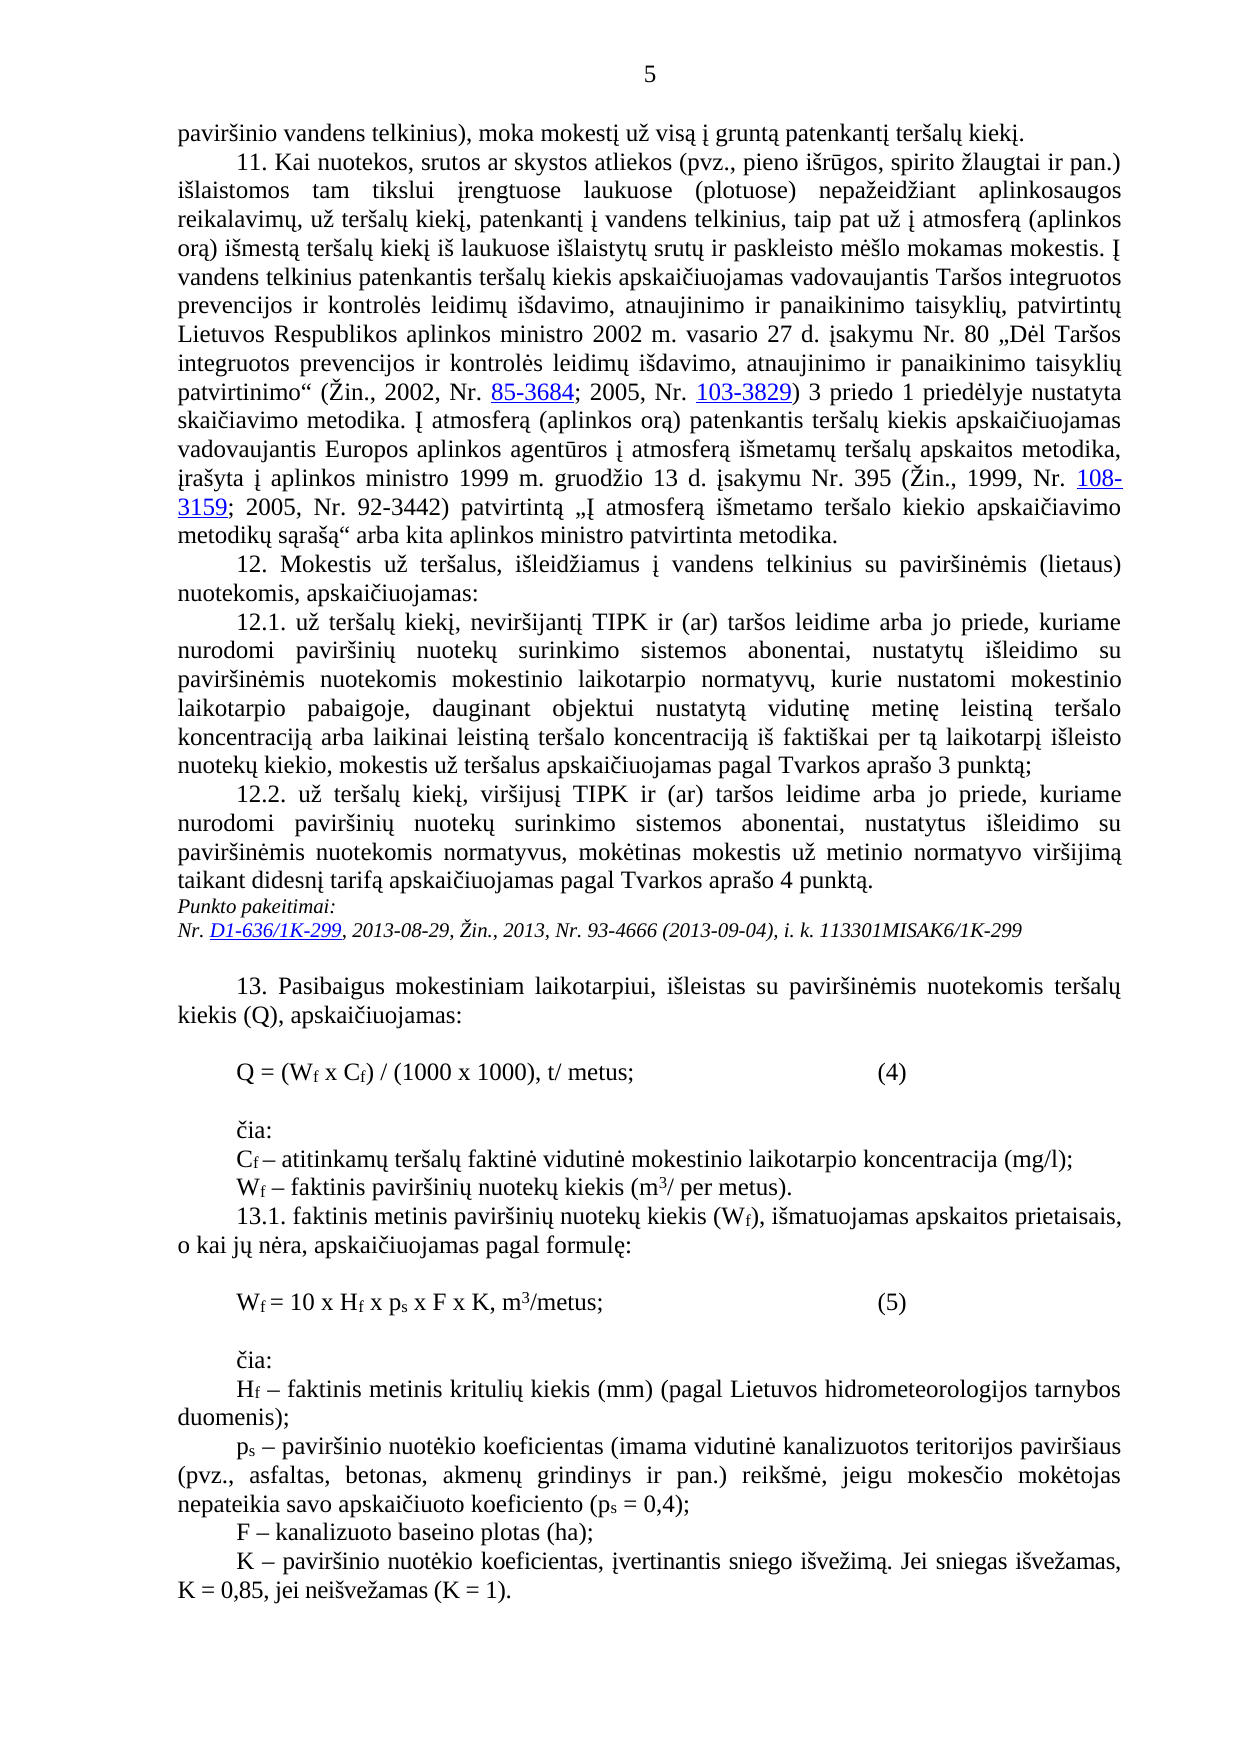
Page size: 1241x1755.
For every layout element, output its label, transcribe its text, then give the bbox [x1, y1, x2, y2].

text 13. Pasibaigus mokestiniam laikotarpiui, išleistas su paviršinėmis nuotekomis teršalų kiekis (Q), apskaičiuojamas: [177, 971, 1122, 1029]
text 12.1. už teršalų kiekį, neviršijantį TIPK ir (ar) taršos leidime arba jo priede, kuriame nurodomi paviršinių nuotekų surinkimo sistemos abonentai, nustatytų išleidimo su paviršinėmis nuotekomis mokestinio laikotarpio normatyvų, kurie nustatomi mokestinio laikotarpio pabaigoje, dauginant objektui nustatytą vidutinę metinę leistiną teršalo koncentraciją arba laikinai leistiną teršalo koncentraciją iš faktiškai per tą laikotarpį išleisto nuotekų kiekio, mokestis už teršalus apskaičiuojamas pagal Tvarkos aprašo 3 punktą; [177, 607, 1122, 779]
text K – paviršinio nuotėkio koeficientas, įvertinantis sniego išvežimą. Jei sniegas išvežamas, K = 0,85, jei neišvežamas (K = 1). [177, 1546, 1122, 1604]
text paviršinio vandens telkinius), moka mokestį už visą į gruntą patenkantį teršalų kiekį. [177, 118, 1122, 147]
text 13.1. faktinis metinis paviršinių nuotekų kiekis (Wf), išmatuojamas apskaitos prietaisais, o kai jų nėra, apskaičiuojamas pagal formulę: [177, 1201, 1122, 1259]
text Hf – faktinis metinis kritulių kiekis (mm) (pagal Lietuvos hidrometeorologijos tarnybos duomenis); [177, 1374, 1122, 1431]
text Nr. D1-636/1K-299, 2013-08-29, Žin., 2013, Nr. 93-4666 (2013-09-04), i. k. 113301MISAK6/1K-299 [177, 918, 1122, 942]
text Wf = 10 x Hf x ps x F x K, m3/metus; (5) [177, 1287, 1122, 1316]
text 11. Kai nuotekos, srutos ar skystos atliekos (pvz., pieno išrūgos, spirito žlaugtai ir pan.) išlaistomos tam tikslui įrengtuose laukuose (plotuose) nepažeidžiant aplinkosaugos reikalavimų, už teršalų kiekį, patenkantį į vandens telkinius, taip pat už į atmosferą (aplinkos orą) išmestą teršalų kiekį iš laukuose išlaistytų srutų ir paskleisto mėšlo mokamas mokestis. Į vandens telkinius patenkantis teršalų kiekis apskaičiuojamas vadovaujantis Taršos integruotos prevencijos ir kontrolės leidimų išdavimo, atnaujinimo ir panaikinimo taisyklių, patvirtintų Lietuvos Respublikos aplinkos ministro 2002 m. vasario 27 d. įsakymu Nr. 80 „Dėl Taršos integruotos prevencijos ir kontrolės leidimų išdavimo, atnaujinimo ir panaikinimo taisyklių patvirtinimo“ (Žin., 2002, Nr. 85-3684; 2005, Nr. 103-3829) 3 priedo 1 priedėlyje nustatyta skaičiavimo metodika. Į atmosferą (aplinkos orą) patenkantis teršalų kiekis apskaičiuojamas vadovaujantis Europos aplinkos agentūros į atmosferą išmetamų teršalų apskaitos metodika, įrašyta į aplinkos ministro 1999 m. gruodžio 13 d. įsakymu Nr. 395 (Žin., 1999, Nr. 108-3159; 2005, Nr. 92-3442) patvirtintą „Į atmosferą išmetamo teršalo kiekio apskaičiavimo metodikų sąrašą“ arba kita aplinkos ministro patvirtinta metodika. [177, 147, 1122, 549]
text Punkto pakeitimai: [177, 894, 1122, 918]
text 12. Mokestis už teršalus, išleidžiamus į vandens telkinius su paviršinėmis (lietaus) nuotekomis, apskaičiuojamas: [177, 549, 1122, 607]
text 12.2. už teršalų kiekį, viršijusį TIPK ir (ar) taršos leidime arba jo priede, kuriame nurodomi paviršinių nuotekų surinkimo sistemos abonentai, nustatytus išleidimo su paviršinėmis nuotekomis normatyvus, mokėtinas mokestis už metinio normatyvo viršijimą taikant didesnį tarifą apskaičiuojamas pagal Tvarkos aprašo 4 punktą. [177, 779, 1122, 894]
text čia: [177, 1115, 1122, 1144]
text Q = (Wf x Cf) / (1000 x 1000), t/ metus; (4) [177, 1057, 1122, 1086]
text F – kanalizuoto baseino plotas (ha); [177, 1517, 1122, 1546]
text Cf – atitinkamų teršalų faktinė vidutinė mokestinio laikotarpio koncentracija (mg/l); [177, 1144, 1122, 1172]
text čia: [177, 1345, 1122, 1374]
text ps – paviršinio nuotėkio koeficientas (imama vidutinė kanalizuotos teritorijos paviršiaus (pvz., asfaltas, betonas, akmenų grindinys ir pan.) reikšmė, jeigu mokesčio mokėtojas nepateikia savo apskaičiuoto koeficiento (ps = 0,4); [177, 1431, 1122, 1517]
text Wf – faktinis paviršinių nuotekų kiekis (m3/ per metus). [177, 1172, 1122, 1201]
